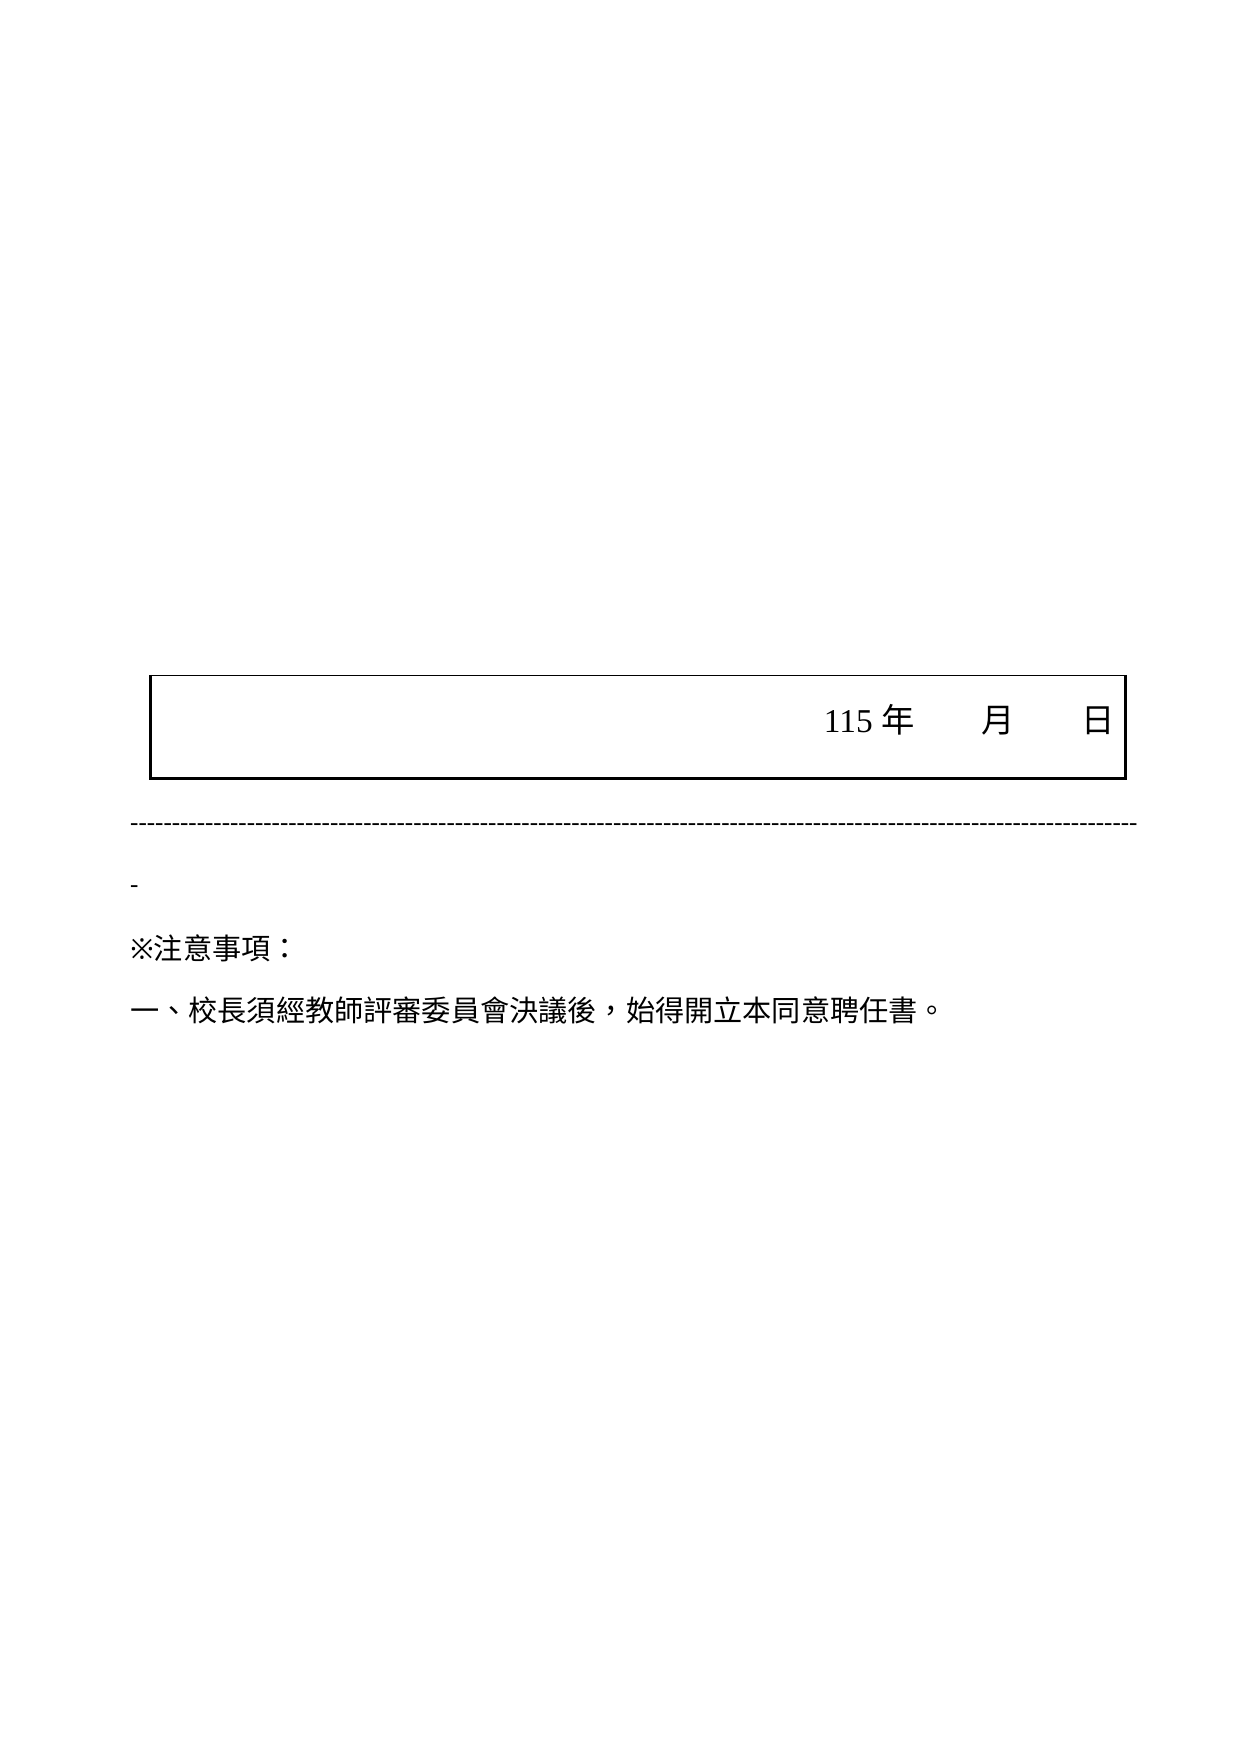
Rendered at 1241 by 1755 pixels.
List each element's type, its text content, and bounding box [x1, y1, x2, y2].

text ※注意事項： [130, 905, 1146, 967]
table_cell 115 年 月 日 [152, 676, 1124, 777]
text -------------------------------------------------------------------------------------------------------------------------- [130, 780, 1146, 905]
text 一、校長須經教師評審委員會決議後，始得開立本同意聘任書。 [130, 967, 1146, 1030]
